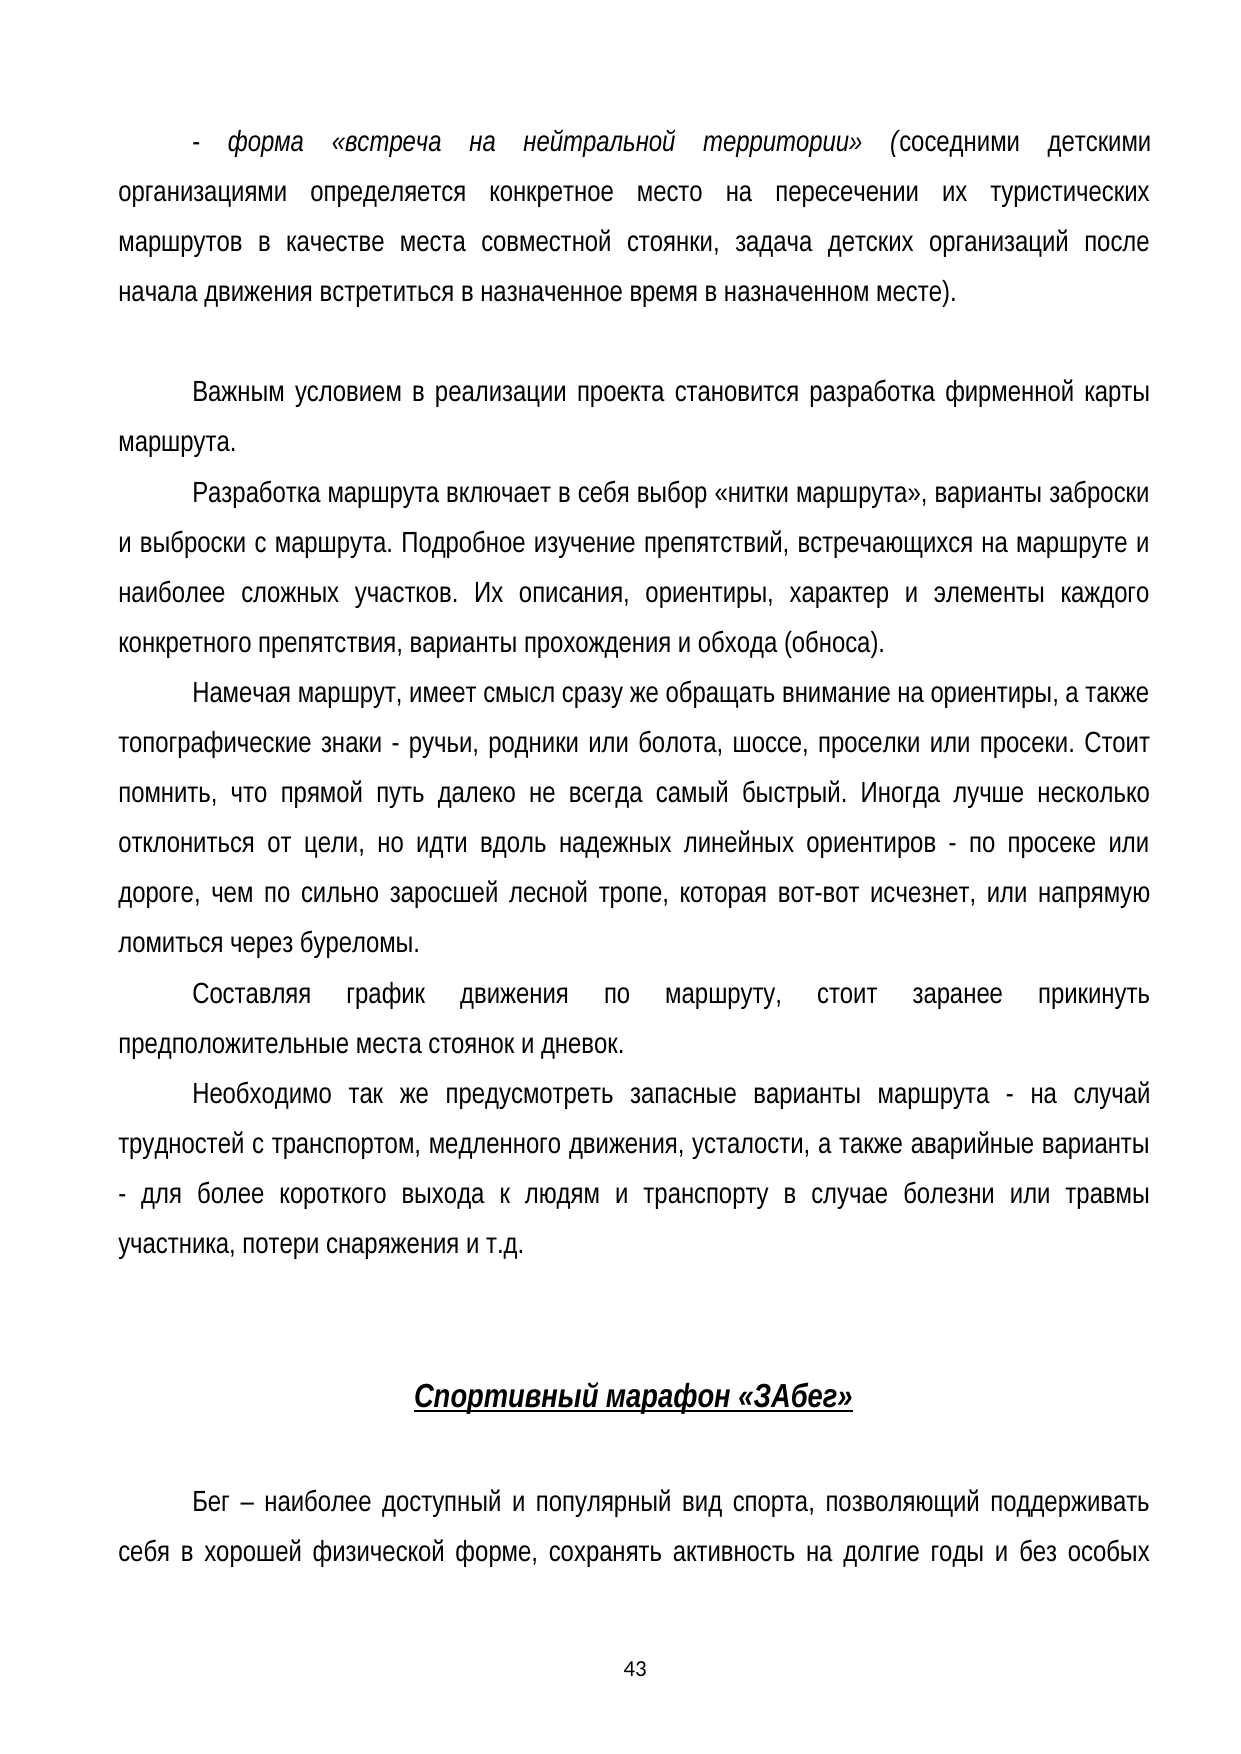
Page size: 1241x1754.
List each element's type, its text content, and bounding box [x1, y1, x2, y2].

text Разработка маршрута включает в себя выбор «нитки маршрута», варианты заброски и выброски с маршрута. Подробное изучение препятствий, встречающихся на маршруте и наиболее сложных участков. Их описания, ориентиры, характер и элементы каждого конкретного препятствия, варианты прохождения и обхода (обноса). [118, 475, 1152, 658]
text - форма «встреча на нейтральной территории» (соседними детскими организациями определяется конкретное место на пересечении их туристических маршрутов в качестве места совместной стоянки, задача детских организаций после начала движения встретиться в назначенное время в назначенном месте). [118, 124, 1152, 308]
text Бег – наиболее доступный и популярный вид спорта, позволяющий поддерживать себя в хорошей физической форме, сохранять активность на долгие годы и без особых [118, 1484, 1152, 1567]
text Спортивный марафон «ЗАбег» [118, 1377, 1152, 1415]
text Важным условием в реализации проекта становится разработка фирменной карты маршрута. [118, 374, 1152, 458]
text Составляя график движения по маршруту, стоит заранее прикинуть предположительные места стоянок и дневок. [118, 976, 1152, 1059]
text Намечая маршрут, имеет смысл сразу же обращать внимание на ориентиры, а также топографические знаки - ручьи, родники или болота, шоссе, проселки или просеки. Стоит помнить, что прямой путь далеко не всегда самый быстрый. Иногда лучше несколько отклониться от цели, но идти вдоль надежных линейных ориентиров - по просеке или дороге, чем по сильно заросшей лесной тропе, которая вот-вот исчезнет, или напрямую ломиться через буреломы. [118, 675, 1152, 959]
text Необходимо так же предусмотреть запасные варианты маршрута - на случай трудностей с транспортом, медленного движения, усталости, а также аварийные варианты - для более короткого выхода к людям и транспорту в случае болезни или травмы участника, потери снаряжения и т.д. [118, 1076, 1152, 1260]
